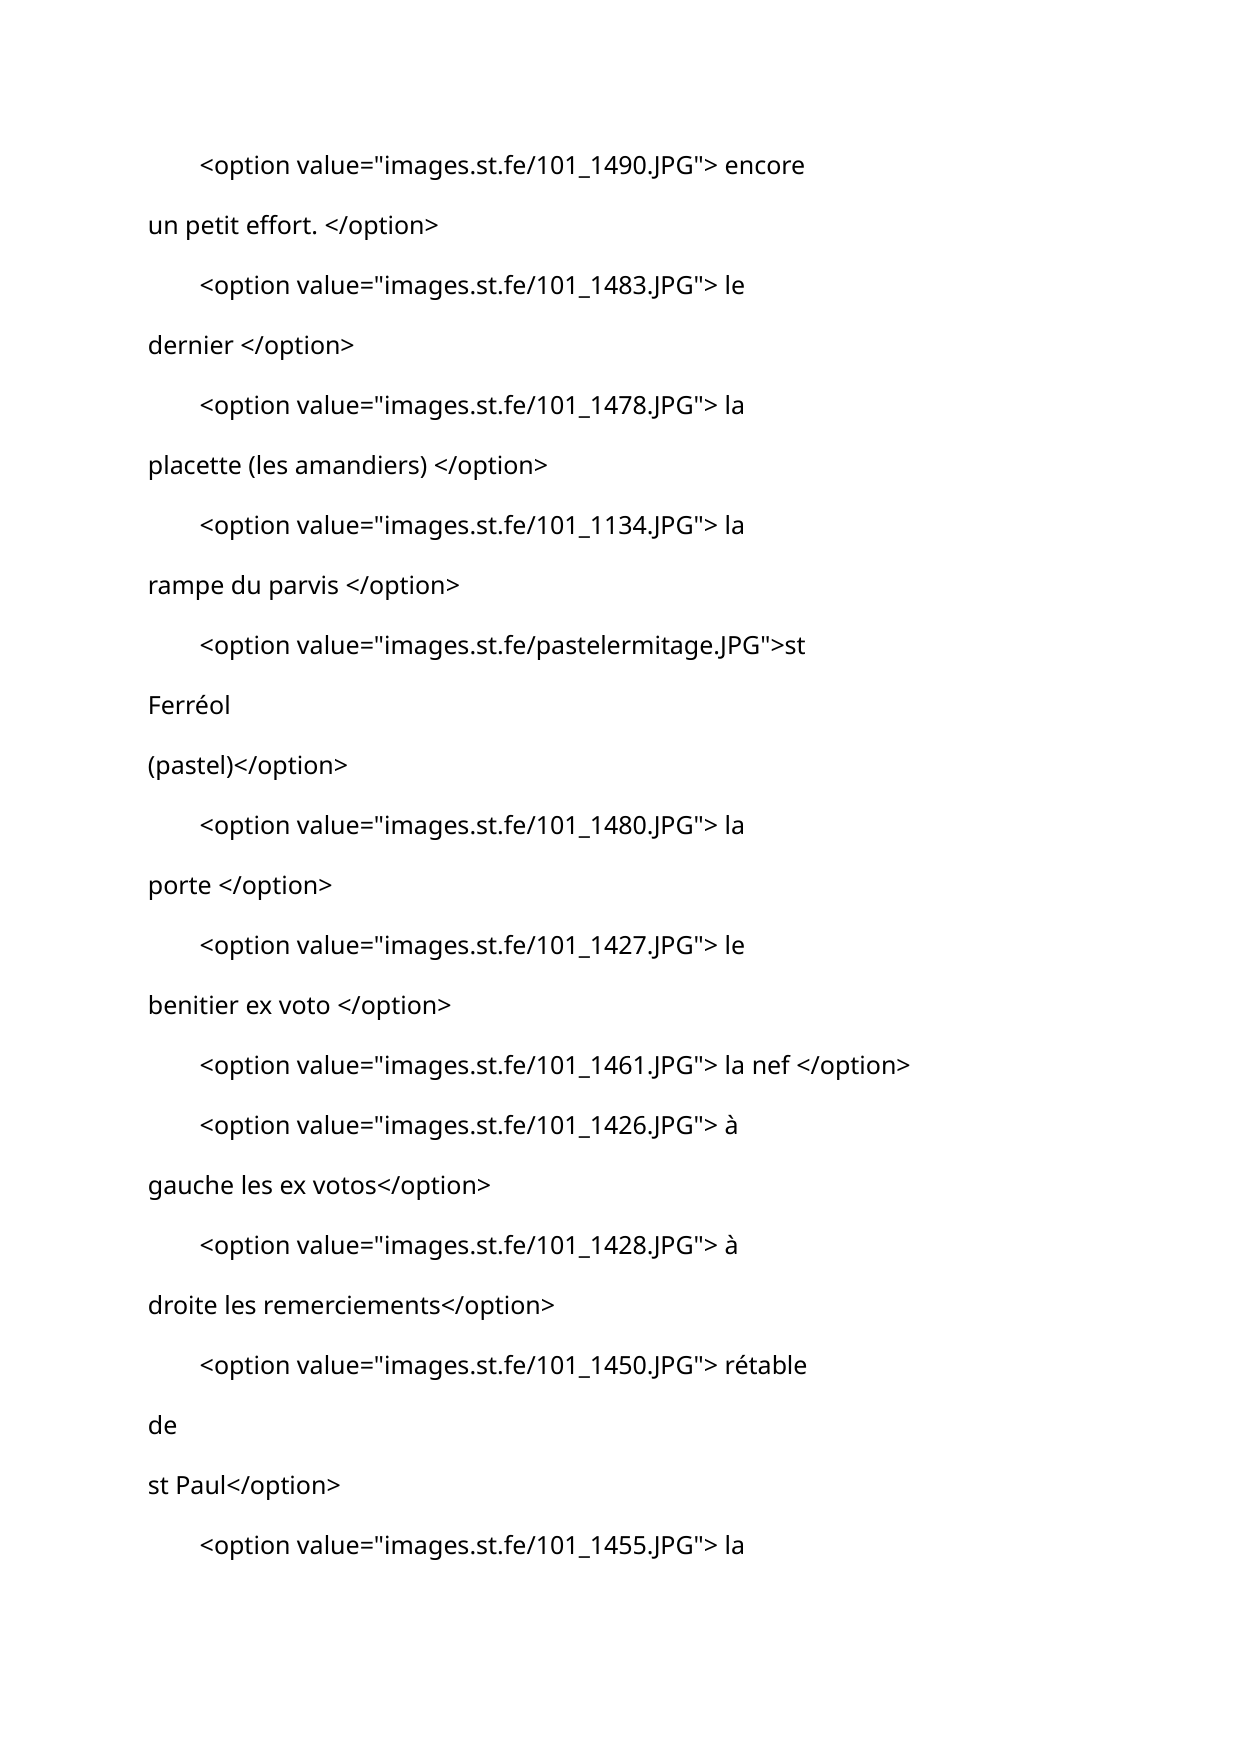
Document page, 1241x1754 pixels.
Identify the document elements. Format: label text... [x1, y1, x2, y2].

text Ferréol [148, 688, 1093, 722]
text <option value="images.st.fe/101_1461.JPG"> la nef </option> [148, 1048, 1093, 1082]
text (pastel)</option> [148, 748, 1093, 782]
text benitier ex voto </option> [148, 988, 1093, 1022]
text <option value="images.st.fe/101_1426.JPG"> à [148, 1108, 1093, 1142]
text <option value="images.st.fe/101_1427.JPG"> le [148, 928, 1093, 962]
text <option value="images.st.fe/101_1134.JPG"> la [148, 508, 1093, 542]
text placette (les amandiers) </option> [148, 448, 1093, 482]
text <option value="images.st.fe/101_1480.JPG"> la [148, 808, 1093, 842]
text droite les remerciements</option> [148, 1288, 1093, 1322]
text <option value="images.st.fe/101_1478.JPG"> la [148, 388, 1093, 422]
text <option value="images.st.fe/101_1455.JPG"> la [148, 1528, 1093, 1562]
text <option value="images.st.fe/101_1450.JPG"> rétable [148, 1348, 1093, 1382]
text de [148, 1408, 1093, 1442]
text un petit effort. </option> [148, 208, 1093, 242]
text <option value="images.st.fe/101_1483.JPG"> le [148, 268, 1093, 302]
text st Paul</option> [148, 1468, 1093, 1502]
text porte </option> [148, 868, 1093, 902]
text rampe du parvis </option> [148, 568, 1093, 602]
text <option value="images.st.fe/pastelermitage.JPG">st [148, 628, 1093, 662]
text <option value="images.st.fe/101_1490.JPG"> encore [148, 148, 1093, 182]
text dernier </option> [148, 328, 1093, 362]
text gauche les ex votos</option> [148, 1168, 1093, 1202]
text <option value="images.st.fe/101_1428.JPG"> à [148, 1228, 1093, 1262]
